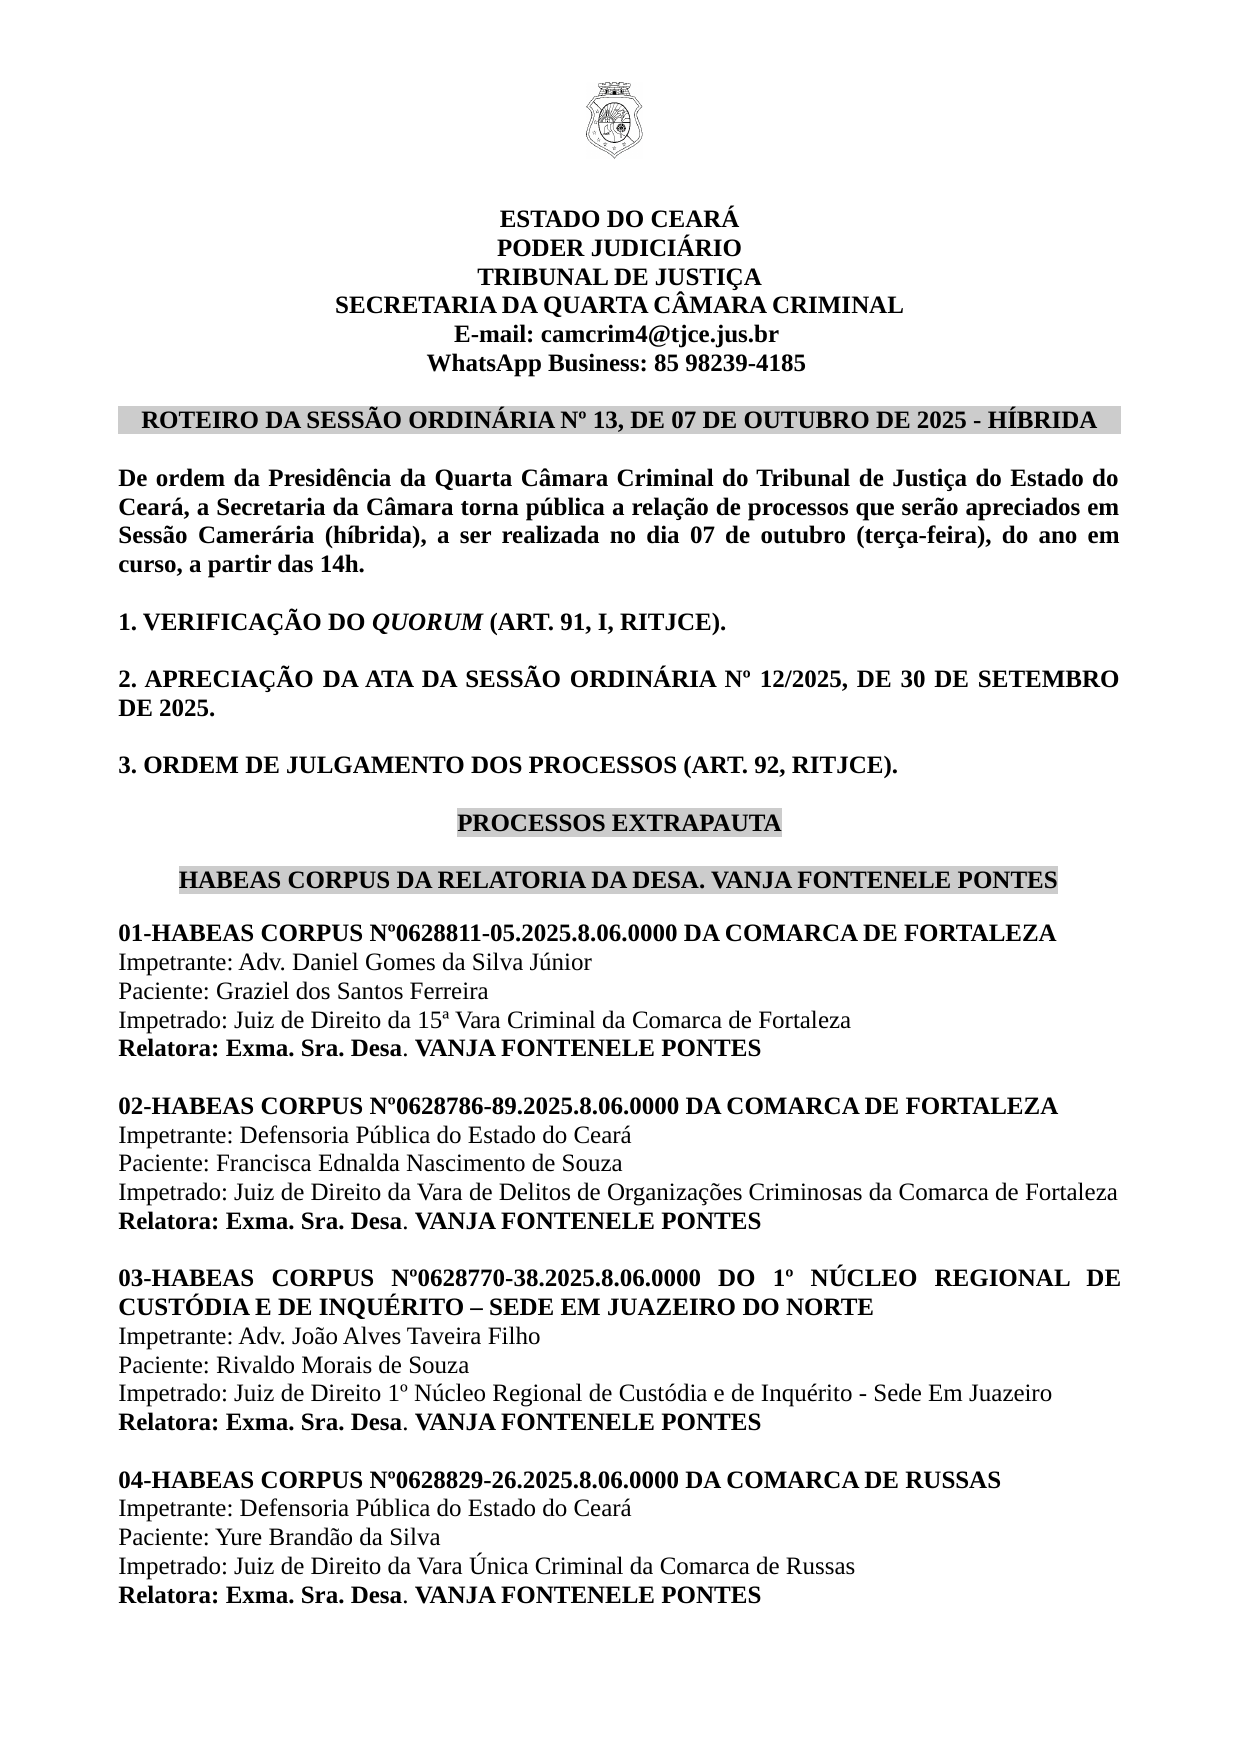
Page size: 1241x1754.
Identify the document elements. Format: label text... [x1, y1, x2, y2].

text E-mail: camcrim4@tjce.jus.br [118, 319, 1121, 348]
text TRIBUNAL DE JUSTIÇA [118, 262, 1121, 291]
text 1. VERIFICAÇÃO DO QUORUM (ART. 91, I, RITJCE). [118, 607, 1122, 636]
text PROCESSOS EXTRAPAUTA [118, 808, 1121, 837]
text De ordem da Presidência da Quarta Câmara Criminal do Tribunal de Justiça do Estado do Ceará, a Secretaria da Câmara torna pública a relação de processos que serão apreciados em Sessão Camerária (híbrida), a ser realizada no dia 07 de outubro (terça-feira), do ano em curso, a partir das 14h. [118, 463, 1121, 578]
text Impetrante: Defensoria Pública do Estado do Ceará [118, 1120, 1122, 1148]
list 04-HABEAS CORPUS Nº0628829-26.2025.8.06.0000 DA COMARCA DE RUSSAS [118, 1465, 1122, 1493]
text HABEAS CORPUS DA RELATORIA DA DESA. VANJA FONTENELE PONTES [114, 866, 1122, 894]
text Paciente: Graziel dos Santos Ferreira [118, 976, 1122, 1005]
text PODER JUDICIÁRIO [118, 233, 1121, 262]
text Relatora: Exma. Sra. Desa. VANJA FONTENELE PONTES [118, 1580, 1122, 1608]
list 02-HABEAS CORPUS Nº0628786-89.2025.8.06.0000 DA COMARCA DE FORTALEZA [118, 1091, 1122, 1120]
text Impetrante: Adv. Daniel Gomes da Silva Júnior [118, 947, 1122, 976]
text Impetrado: Juiz de Direito da Vara de Delitos de Organizações Criminosas da Comarca de Fortaleza [118, 1177, 1122, 1206]
text Impetrado: Juiz de Direito da 15ª Vara Criminal da Comarca de Fortaleza [118, 1005, 1122, 1033]
text Paciente: Rivaldo Morais de Souza [118, 1350, 1122, 1378]
text ROTEIRO DA SESSÃO ORDINÁRIA Nº 13, DE 07 DE OUTUBRO DE 2025 - HÍBRIDA [118, 406, 1121, 434]
text Impetrante: Adv. João Alves Taveira Filho [118, 1321, 1122, 1350]
text 2. APRECIAÇÃO DA ATA DA SESSÃO ORDINÁRIA Nº 12/2025, DE 30 DE SETEMBRO DE 2025. [118, 664, 1121, 722]
text Relatora: Exma. Sra. Desa. VANJA FONTENELE PONTES [118, 1033, 1122, 1062]
picture [576, 72, 653, 169]
text Paciente: Francisca Ednalda Nascimento de Souza [118, 1148, 1122, 1177]
list 03-HABEAS CORPUS Nº0628770-38.2025.8.06.0000 DO 1º NÚCLEO REGIONAL DE CUSTÓDIA E DE INQUÉRITO – SEDE EM JUAZEIRO DO NORTE [118, 1263, 1122, 1321]
text ESTADO DO CEARÁ [118, 204, 1121, 233]
text Paciente: Yure Brandão da Silva [118, 1522, 1122, 1551]
text WhatsApp Business: 85 98239-4185 [118, 348, 1121, 377]
text Impetrante: Defensoria Pública do Estado do Ceará [118, 1493, 1122, 1522]
text Relatora: Exma. Sra. Desa. VANJA FONTENELE PONTES [118, 1407, 1122, 1436]
text Impetrado: Juiz de Direito da Vara Única Criminal da Comarca de Russas [118, 1551, 1122, 1580]
text SECRETARIA DA QUARTA CÂMARA CRIMINAL [118, 291, 1121, 319]
text Relatora: Exma. Sra. Desa. VANJA FONTENELE PONTES [118, 1206, 1122, 1235]
text Impetrado: Juiz de Direito 1º Núcleo Regional de Custódia e de Inquérito - Sede Em Juazeiro [118, 1378, 1122, 1407]
list 01-HABEAS CORPUS Nº0628811-05.2025.8.06.0000 DA COMARCA DE FORTALEZA [118, 918, 1122, 947]
text 3. ORDEM DE JULGAMENTO DOS PROCESSOS (ART. 92, RITJCE). [118, 751, 1121, 779]
